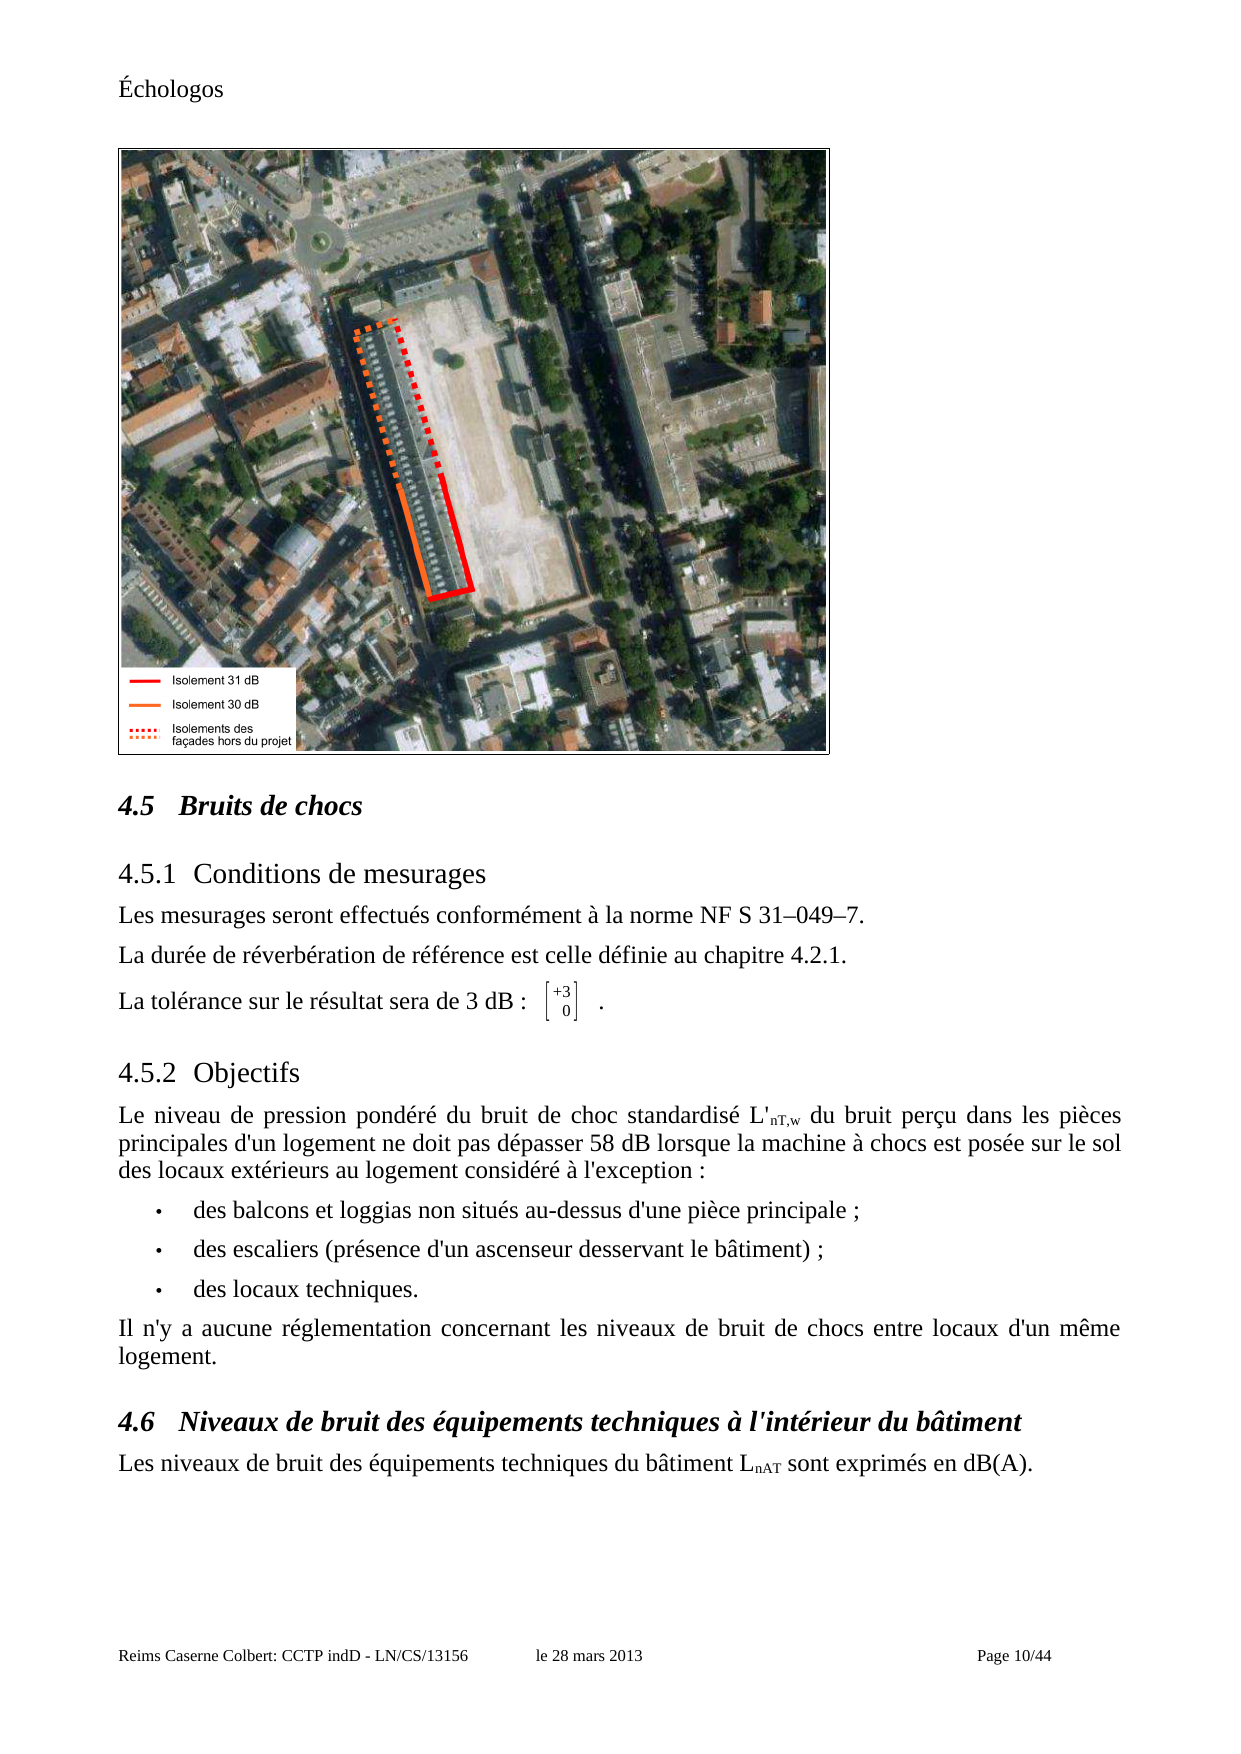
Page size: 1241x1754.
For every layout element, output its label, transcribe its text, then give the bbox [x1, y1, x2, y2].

subtitle Objectifs [118, 1057, 1122, 1089]
text Les niveaux de bruit des équipements techniques du bâtiment LnAT sont exprimés en dB(A). [118, 1449, 1122, 1477]
subtitle Conditions de mesurages [118, 857, 1122, 889]
text Les mesurages seront effectués conformément à la norme NF S 31–049–7. [118, 901, 1122, 929]
list des escaliers (présence d'un ascenseur desservant le bâtiment) ; [156, 1235, 1122, 1263]
text Il n'y a aucune réglementation concernant les niveaux de bruit de chocs entre locaux d'un même logement. [118, 1314, 1122, 1370]
text La tolérance sur le résultat sera de 3 dB :. [118, 980, 1122, 1021]
subtitle Niveaux de bruit des équipements techniques à l'intérieur du bâtiment [118, 1405, 1122, 1437]
list des balcons et loggias non situés au-dessus d'une pièce principale ; [156, 1196, 1122, 1223]
picture [121, 150, 826, 751]
text La durée de réverbération de référence est celle définie au chapitre 4.2.1. [118, 941, 1122, 968]
subtitle Bruits de chocs [118, 789, 1122, 822]
list des locaux techniques. [156, 1275, 1122, 1302]
text Le niveau de pression pondéré du bruit de choc standardisé L'nT,w du bruit perçu dans les pièces principales d'un logement ne doit pas dépasser 58 dB lorsque la machine à chocs est posée sur le sol des locaux extérieurs au logement considéré à l'exception : [118, 1101, 1122, 1184]
